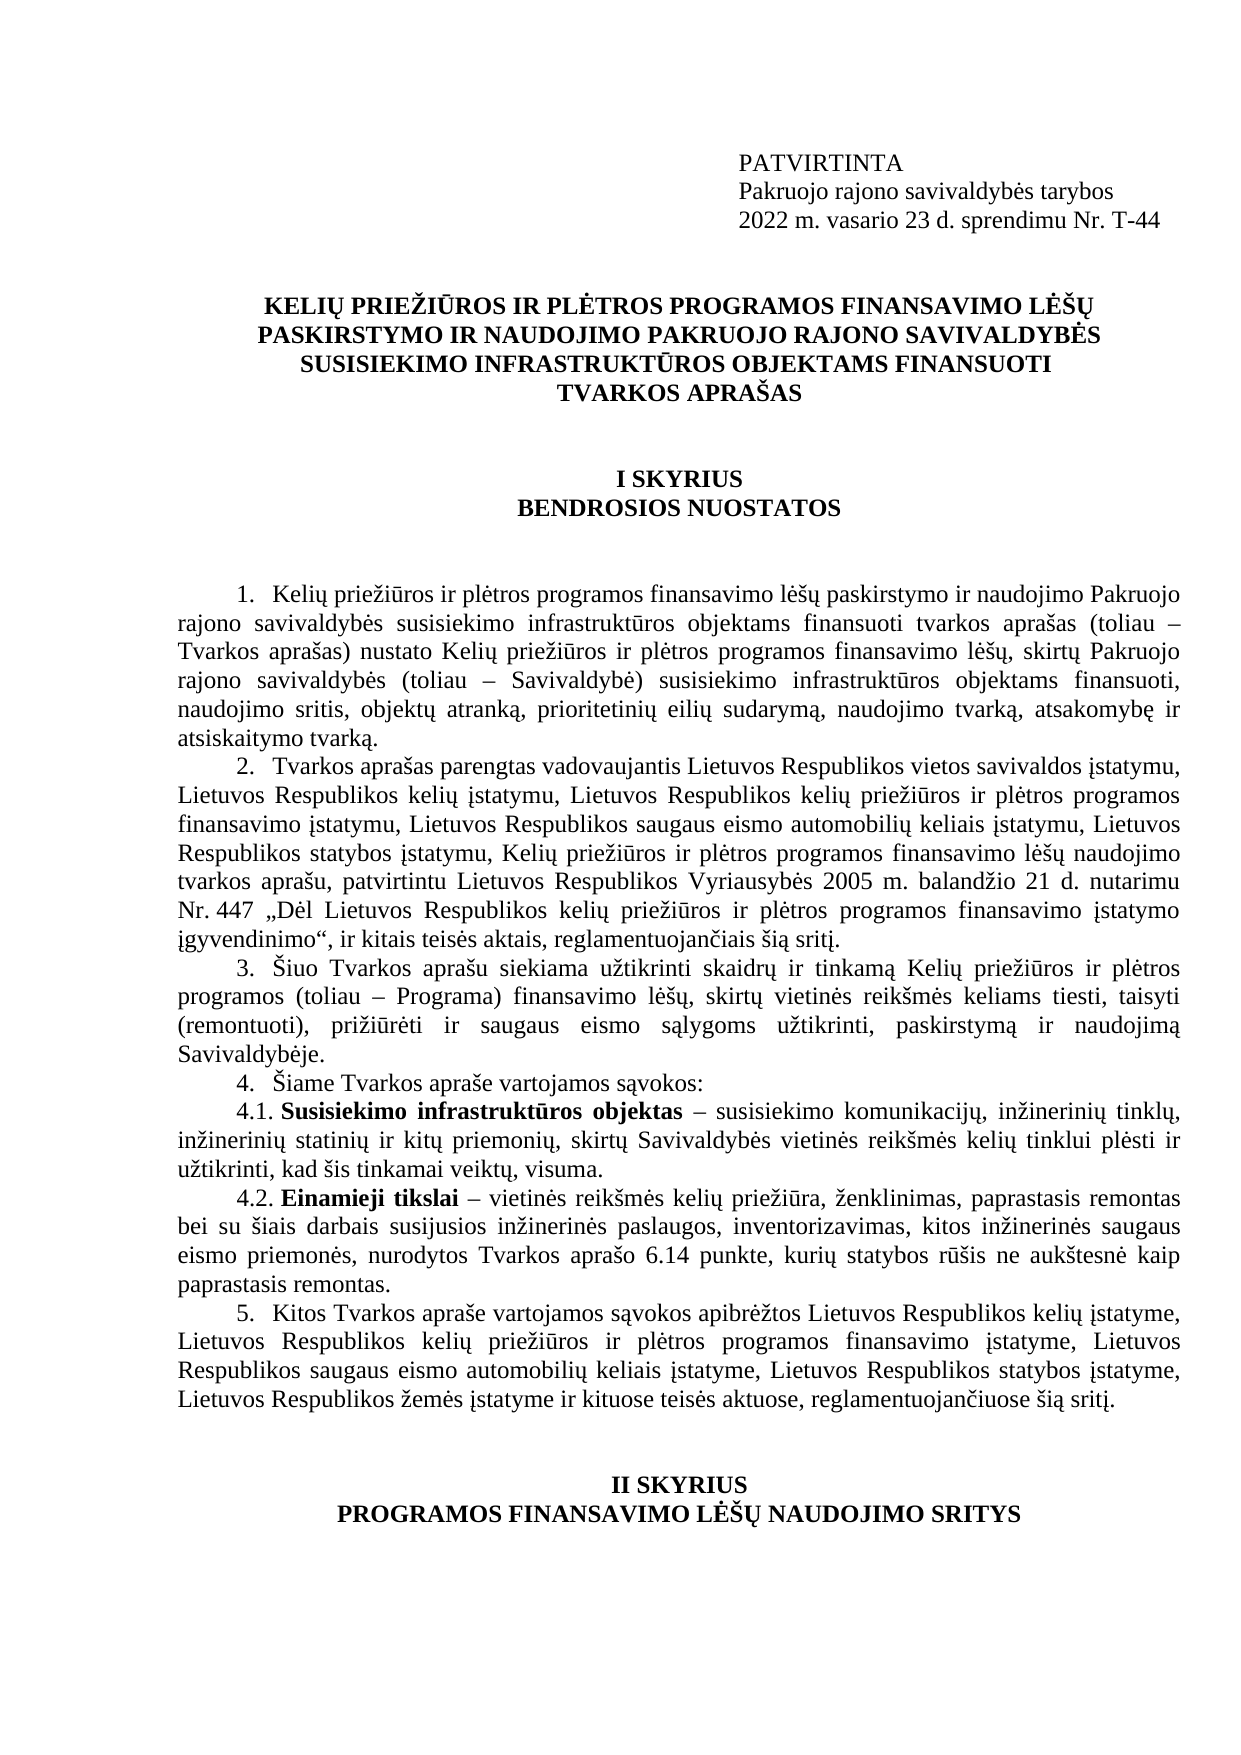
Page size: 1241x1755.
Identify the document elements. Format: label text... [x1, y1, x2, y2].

text BENDROSIOS NUOSTATOS [177, 493, 1181, 521]
text 2. Tvarkos aprašas parengtas vadovaujantis Lietuvos Respublikos vietos savivaldos įstatymu, Lietuvos Respublikos kelių įstatymu, Lietuvos Respublikos kelių priežiūros ir plėtros programos finansavimo įstatymu, Lietuvos Respublikos saugaus eismo automobilių keliais įstatymu, Lietuvos Respublikos statybos įstatymu, Kelių priežiūros ir plėtros programos finansavimo lėšų naudojimo tvarkos aprašu, patvirtintu Lietuvos Respublikos Vyriausybės 2005 m. balandžio 21 d. nutarimu Nr. 447 „Dėl Lietuvos Respublikos kelių priežiūros ir plėtros programos finansavimo įstatymo įgyvendinimo“, ir kitais teisės aktais, reglamentuojančiais šią sritį. [177, 751, 1181, 953]
text Kelių priežiūros ir plėtros programos FINANSAVIMO lėšų PASKIRSTYMO IR NAUDOJIMO PAKRUOJO RAJONO SAVIVALDYBĖS SUSISIEKIMO INFRASTRUKTŪROS OBJEKTAMS FINANSUOTI [177, 291, 1181, 378]
text 1. Kelių priežiūros ir plėtros programos finansavimo lėšų paskirstymo ir naudojimo Pakruojo rajono savivaldybės susisiekimo infrastruktūros objektams finansuoti tvarkos aprašas (toliau – Tvarkos aprašas) nustato Kelių priežiūros ir plėtros programos finansavimo lėšų, skirtų Pakruojo rajono savivaldybės (toliau – Savivaldybė) susisiekimo infrastruktūros objektams finansuoti, naudojimo sritis, objektų atranką, prioritetinių eilių sudarymą, naudojimo tvarką, atsakomybę ir atsiskaitymo tvarką. [177, 579, 1181, 751]
text 4. Šiame Tvarkos apraše vartojamos sąvokos: [177, 1068, 1181, 1096]
text 4.2. Einamieji tikslai – vietinės reikšmės kelių priežiūra, ženklinimas, paprastasis remontas bei su šiais darbais susijusios inžinerinės paslaugos, inventorizavimas, kitos inžinerinės saugaus eismo priemonės, nurodytos Tvarkos aprašo 6.14 punkte, kurių statybos rūšis ne aukštesnė kaip paprastasis remontas. [177, 1183, 1181, 1298]
text Pakruojo rajono savivaldybės tarybos [738, 176, 1181, 205]
text I SKYRIUS [177, 464, 1181, 493]
text 5. Kitos Tvarkos apraše vartojamos sąvokos apibrėžtos Lietuvos Respublikos kelių įstatyme, Lietuvos Respublikos kelių priežiūros ir plėtros programos finansavimo įstatyme, Lietuvos Respublikos saugaus eismo automobilių keliais įstatyme, Lietuvos Respublikos statybos įstatyme, Lietuvos Respublikos žemės įstatyme ir kituose teisės aktuose, reglamentuojančiuose šią sritį. [177, 1298, 1181, 1413]
text TVARKOS APRAŠAS [177, 378, 1181, 406]
text II SKYRIUS [177, 1470, 1181, 1499]
text PROGRAMOS FINANSAVIMO LĖŠŲ NAUDOJIMO SRITYS [177, 1499, 1181, 1528]
text 2022 m. vasario 23 d. sprendimu Nr. T-44 [738, 205, 1181, 234]
text 3. Šiuo Tvarkos aprašu siekiama užtikrinti skaidrų ir tinkamą Kelių priežiūros ir plėtros programos (toliau – Programa) finansavimo lėšų, skirtų vietinės reikšmės keliams tiesti, taisyti (remontuoti), prižiūrėti ir saugaus eismo sąlygoms užtikrinti, paskirstymą ir naudojimą Savivaldybėje. [177, 953, 1181, 1068]
text PATVIRTINTA [738, 148, 1181, 176]
text 4.1. Susisiekimo infrastruktūros objektas – susisiekimo komunikacijų, inžinerinių tinklų, inžinerinių statinių ir kitų priemonių, skirtų Savivaldybės vietinės reikšmės kelių tinklui plėsti ir užtikrinti, kad šis tinkamai veiktų, visuma. [177, 1096, 1181, 1183]
